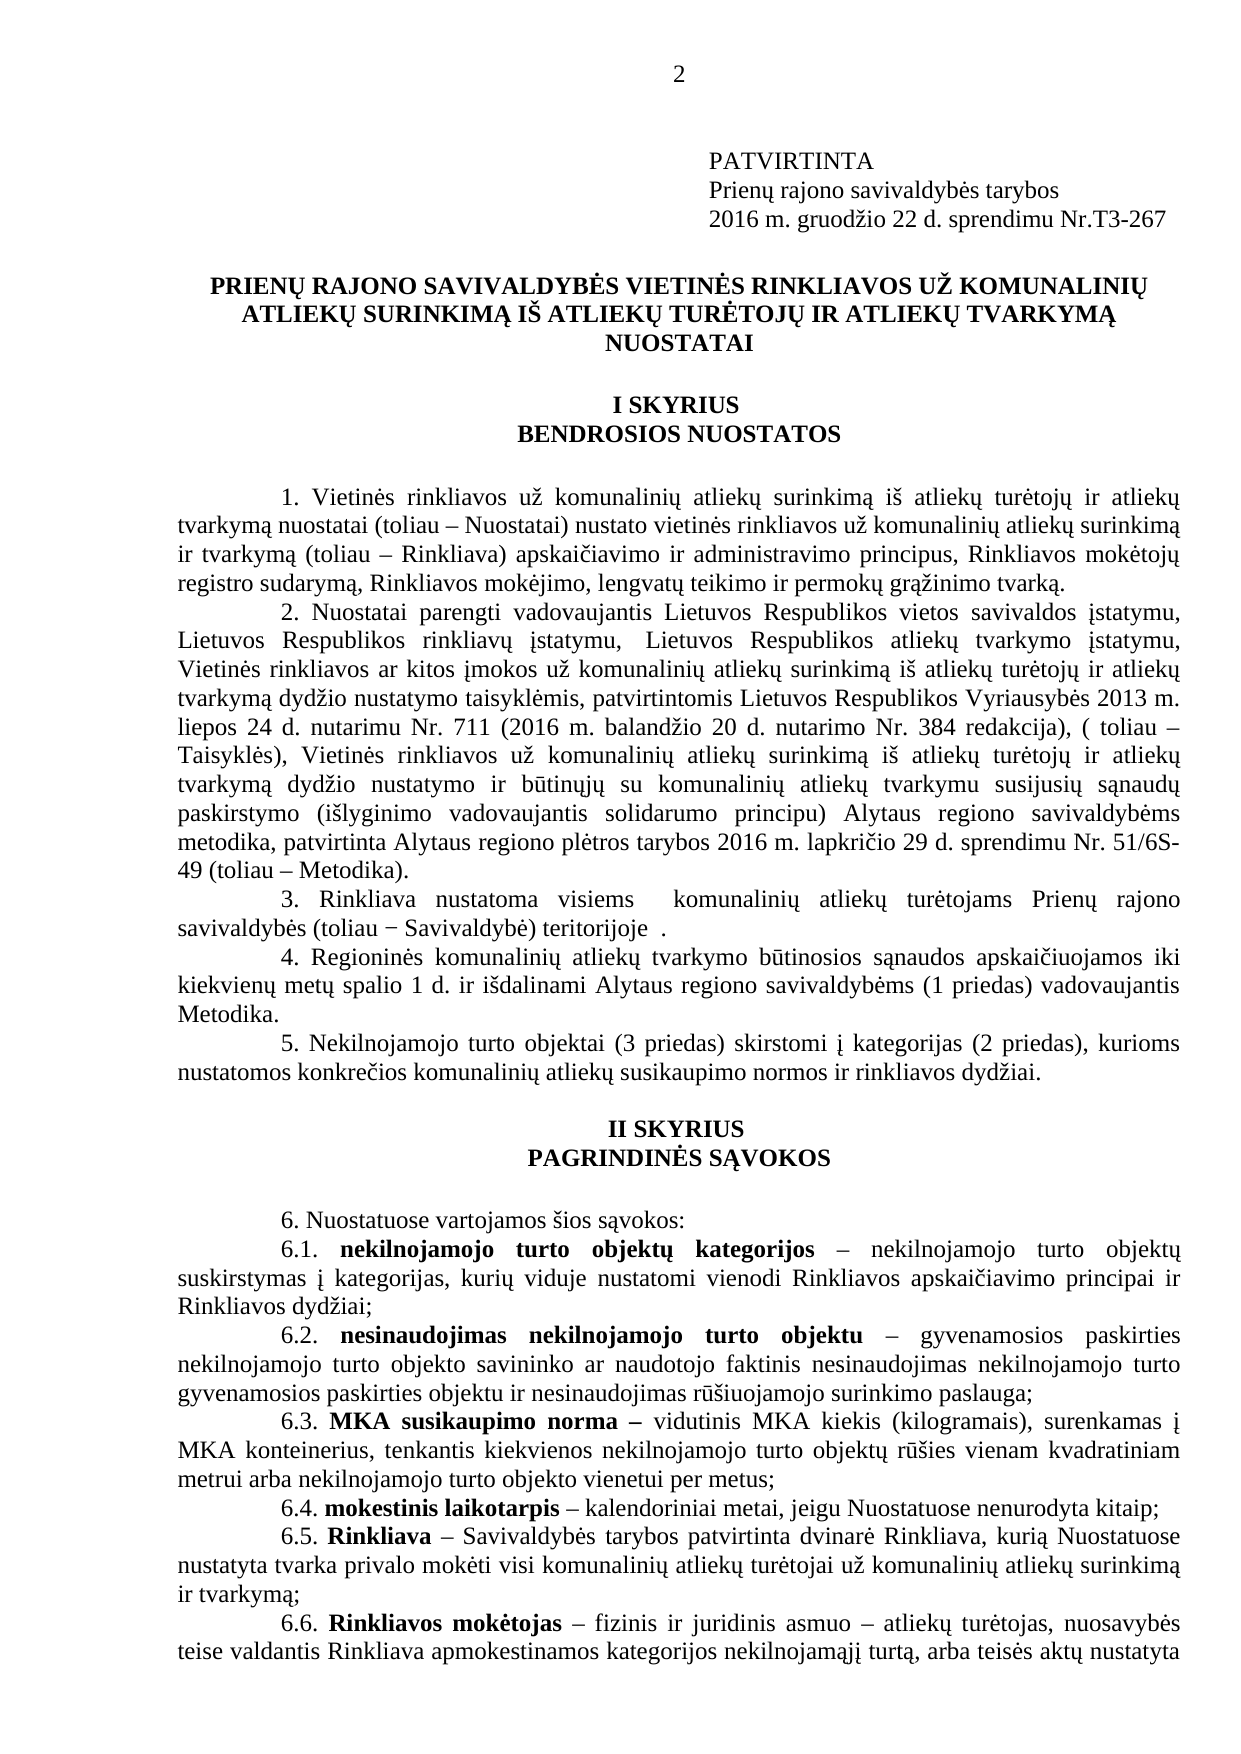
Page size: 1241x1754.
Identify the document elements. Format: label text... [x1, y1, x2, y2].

text 3. Rinkliava nustatoma visiems komunalinių atliekų turėtojams Prienų rajono savivaldybės (toliau − Savivaldybė) teritorijoje . [177, 884, 1181, 942]
text Prienų rajono savivaldybės tarybos [709, 175, 1181, 204]
text 5. Nekilnojamojo turto objektai (3 priedas) skirstomi į kategorijas (2 priedas), kurioms nustatomos konkrečios komunalinių atliekų susikaupimo normos ir rinkliavos dydžiai. [177, 1028, 1181, 1085]
text 6.3. MKA susikaupimo norma – vidutinis MKA kiekis (kilogramais), surenkamas į MKA konteinerius, tenkantis kiekvienos nekilnojamojo turto objektų rūšies vienam kvadratiniam metrui arba nekilnojamojo turto objekto vienetui per metus; [177, 1406, 1181, 1493]
text PATVIRTINTA [709, 146, 1181, 175]
text 6.4. mokestinis laikotarpis – kalendoriniai metai, jeigu Nuostatuose nenurodyta kitaip; [177, 1493, 1181, 1521]
text BENDROSIOS NUOSTATOS [177, 419, 1181, 448]
text 1. Vietinės rinkliavos už komunalinių atliekų surinkimą iš atliekų turėtojų ir atliekų tvarkymą nuostatai (toliau – Nuostatai) nustato vietinės rinkliavos už komunalinių atliekų surinkimą ir tvarkymą (toliau – Rinkliava) apskaičiavimo ir administravimo principus, Rinkliavos mokėtojų registro sudarymą, Rinkliavos mokėjimo, lengvatų teikimo ir permokų grąžinimo tvarką. [177, 482, 1181, 597]
text 6.5. Rinkliava – Savivaldybės tarybos patvirtinta dvinarė Rinkliava, kurią Nuostatuose nustatyta tvarka privalo mokėti visi komunalinių atliekų turėtojai už komunalinių atliekų surinkimą ir tvarkymą; [177, 1521, 1181, 1608]
text 6.1. nekilnojamojo turto objektų kategorijos – nekilnojamojo turto objektų suskirstymas į kategorijas, kurių viduje nustatomi vienodi Rinkliavos apskaičiavimo principai ir Rinkliavos dydžiai; [177, 1234, 1181, 1320]
text 6. Nuostatuose vartojamos šios sąvokos: [177, 1205, 1181, 1234]
text 4. Regioninės komunalinių atliekų tvarkymo būtinosios sąnaudos apskaičiuojamos iki kiekvienų metų spalio 1 d. ir išdalinami Alytaus regiono savivaldybėms (1 priedas) vadovaujantis Metodika. [177, 942, 1181, 1028]
text 6.6. Rinkliavos mokėtojas – fizinis ir juridinis asmuo – atliekų turėtojas, nuosavybės teise valdantis Rinkliava apmokestinamos kategorijos nekilnojamąjį turtą, arba teisės aktų nustatyta [177, 1608, 1181, 1665]
text PRIENŲ RAJONO SAVIVALDYBĖS VIETINĖS RINKLIAVOS UŽ KOMUNALINIŲ ATLIEKŲ SURINKIMĄ IŠ ATLIEKŲ TURĖTOJŲ IR ATLIEKŲ TVARKYMĄ NUOSTATAI [177, 271, 1181, 357]
text 6.2. nesinaudojimas nekilnojamojo turto objektu – gyvenamosios paskirties nekilnojamojo turto objekto savininko ar naudotojo faktinis nesinaudojimas nekilnojamojo turto gyvenamosios paskirties objektu ir nesinaudojimas rūšiuojamojo surinkimo paslauga; [177, 1320, 1181, 1406]
text 2. Nuostatai parengti vadovaujantis Lietuvos Respublikos vietos savivaldos įstatymu, Lietuvos Respublikos rinkliavų įstatymu, Lietuvos Respublikos atliekų tvarkymo įstatymu, Vietinės rinkliavos ar kitos įmokos už komunalinių atliekų surinkimą iš atliekų turėtojų ir atliekų tvarkymą dydžio nustatymo taisyklėmis, patvirtintomis Lietuvos Respublikos Vyriausybės 2013 m. liepos 24 d. nutarimu Nr. 711 (2016 m. balandžio 20 d. nutarimo Nr. 384 redakcija), ( toliau – Taisyklės), Vietinės rinkliavos už komunalinių atliekų surinkimą iš atliekų turėtojų ir atliekų tvarkymą dydžio nustatymo ir būtinųjų su komunalinių atliekų tvarkymu susijusių sąnaudų paskirstymo (išlyginimo vadovaujantis solidarumo principu) Alytaus regiono savivaldybėms metodika, patvirtinta Alytaus regiono plėtros tarybos 2016 m. lapkričio 29 d. sprendimu Nr. 51/6S-49 (toliau – Metodika). [177, 597, 1181, 884]
text PAGRINDINĖS SĄVOKOS [177, 1143, 1181, 1172]
text I SKYRIUS [177, 391, 1181, 419]
text II SKYRIUS [177, 1114, 1181, 1143]
text 2016 m. gruodžio 22 d. sprendimu Nr.T3-267 [709, 204, 1181, 232]
